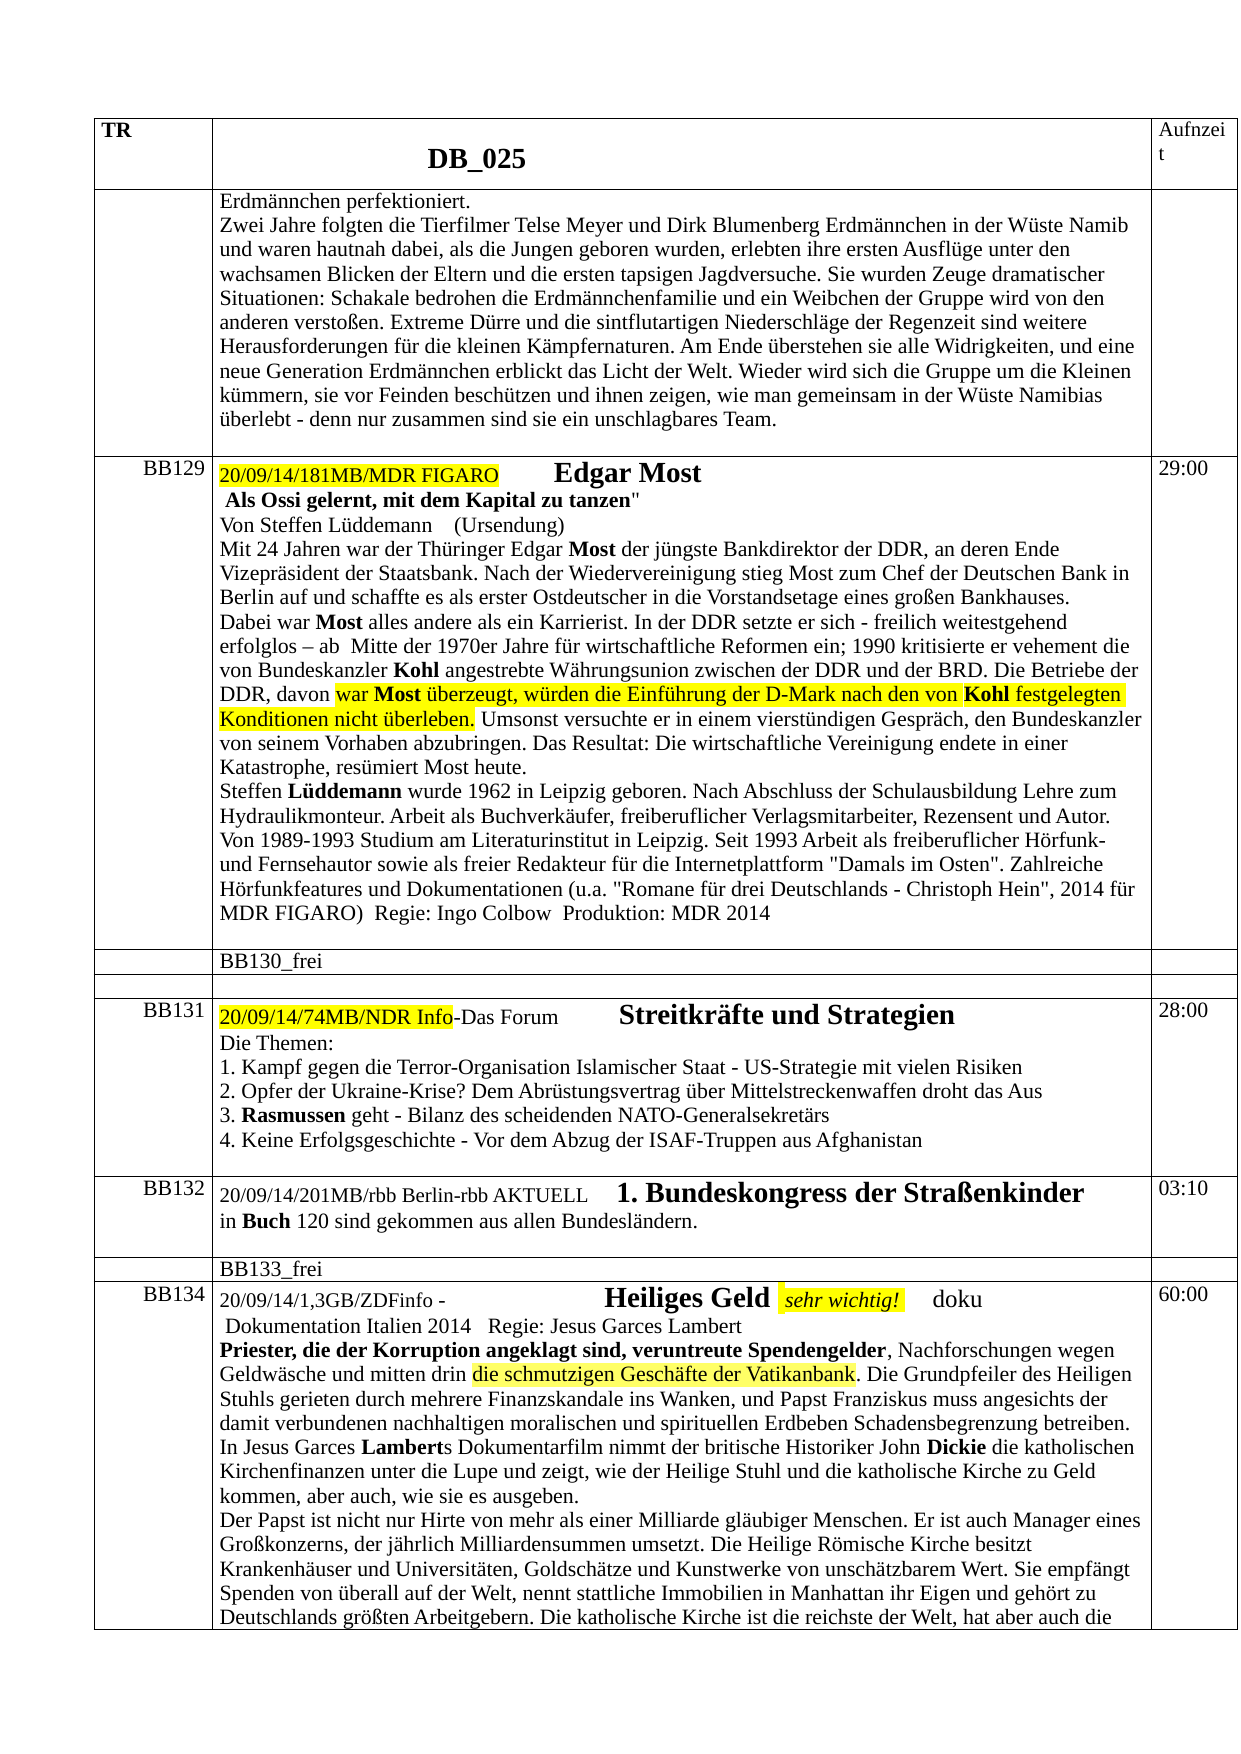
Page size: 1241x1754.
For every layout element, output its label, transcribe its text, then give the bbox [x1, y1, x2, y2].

table_cell [95, 950, 212, 974]
table_cell 20/09/14/74MB/NDR Info-Das Forum Streitkräfte und Strategien Die Themen: 1. Kampf gegen die Terror-Organisation Islamischer Staat - US-Strategie mit vielen Risiken 2. Opfer der Ukraine-Krise? Dem Abrüstungsvertrag über Mittelstreckenwaffen droht das Aus 3. Rasmussen geht - Bilanz des scheidenden NATO-Generalsekretärs 4. Keine Erfolgsgeschichte - Vor dem Abzug der ISAF-Truppen aus Afghanistan [213, 999, 1151, 1176]
table_cell 28:00 [1152, 999, 1237, 1176]
table_cell BB129 [95, 457, 212, 949]
table_cell [95, 1258, 212, 1281]
table_cell 20/09/14/201MB/rbb Berlin-rbb AKTUELL 1. Bundeskongress der Straßenkinder in Buch 120 sind gekommen aus allen Bundesländern. [213, 1177, 1151, 1257]
table_cell 03:10 [1152, 1177, 1237, 1257]
table_cell [95, 975, 212, 998]
table_cell 29:00 [1152, 457, 1237, 949]
table_cell BB133_frei [213, 1258, 1151, 1281]
table_cell 20/09/14/181MB/MDR FIGARO Edgar Most Als Ossi gelernt, mit dem Kapital zu tanzen" Von Steffen Lüddemann (Ursendung) Mit 24 Jahren war der Thüringer Edgar Most der jüngste Bankdirektor der DDR, an deren Ende Vizepräsident der Staatsbank. Nach der Wiedervereinigung stieg Most zum Chef der Deutschen Bank in Berlin auf und schaffte es als erster Ostdeutscher in die Vorstandsetage eines großen Bankhauses. Dabei war Most alles andere als ein Karrierist. In der DDR setzte er sich - freilich weitestgehend erfolglos – ab Mitte der 1970er Jahre für wirtschaftliche Reformen ein; 1990 kritisierte er vehement die von Bundeskanzler Kohl angestrebte Währungsunion zwischen der DDR und der BRD. Die Betriebe der DDR, davon war Most überzeugt, würden die Einführung der D-Mark nach den von Kohl festgelegten Konditionen nicht überleben. Umsonst versuchte er in einem vierstündigen Gespräch, den Bundeskanzler von seinem Vorhaben abzubringen. Das Resultat: Die wirtschaftliche Vereinigung endete in einer Katastrophe, resümiert Most heute. Steffen Lüddemann wurde 1962 in Leipzig geboren. Nach Abschluss der Schulausbildung Lehre zum Hydraulikmonteur. Arbeit als Buchverkäufer, freiberuflicher Verlagsmitarbeiter, Rezensent und Autor. Von 1989-1993 Studium am Literaturinstitut in Leipzig. Seit 1993 Arbeit als freiberuflicher Hörfunk- und Fernsehautor sowie als freier Redakteur für die Internetplattform "Damals im Osten". Zahlreiche Hörfunkfeatures und Dokumentationen (u.a. "Romane für drei Deutschlands - Christoph Hein", 2014 für MDR FIGARO) Regie: Ingo Colbow Produktion: MDR 2014 [213, 457, 1151, 949]
table_cell 60:00 [1152, 1282, 1237, 1629]
table_cell BB132 [95, 1177, 212, 1257]
table_cell [1152, 950, 1237, 974]
table_header DB_025 [213, 119, 1151, 189]
table_cell Erdmännchen perfektioniert. Zwei Jahre folgten die Tierfilmer Telse Meyer und Dirk Blumenberg Erdmännchen in der Wüste Namib und waren hautnah dabei, als die Jungen geboren wurden, erlebten ihre ersten Ausflüge unter den wachsamen Blicken der Eltern und die ersten tapsigen Jagdversuche. Sie wurden Zeuge dramatischer Situationen: Schakale bedrohen die Erdmännchenfamilie und ein Weibchen der Gruppe wird von den anderen verstoßen. Extreme Dürre und die sintflutartigen Niederschläge der Regenzeit sind weitere Herausforderungen für die kleinen Kämpfernaturen. Am Ende überstehen sie alle Widrigkeiten, und eine neue Generation Erdmännchen erblickt das Licht der Welt. Wieder wird sich die Gruppe um die Kleinen kümmern, sie vor Feinden beschützen und ihnen zeigen, wie man gemeinsam in der Wüste Namibias überlebt - denn nur zusammen sind sie ein unschlagbares Team. [213, 190, 1151, 456]
table_cell BB134 [95, 1282, 212, 1629]
table_cell BB130_frei [213, 950, 1151, 974]
table_header TR [95, 119, 212, 189]
table_header Aufnzeit [1152, 119, 1237, 189]
table_cell [1152, 975, 1237, 998]
table_cell [213, 975, 1151, 998]
table_cell [1152, 190, 1237, 456]
table_cell 20/09/14/1,3GB/ZDFinfo - Heiliges Geld sehr wichtig! doku Dokumentation Italien 2014 Regie: Jesus Garces Lambert Priester, die der Korruption angeklagt sind, veruntreute Spendengelder, Nachforschungen wegen Geldwäsche und mitten drin die schmutzigen Geschäfte der Vatikanbank. Die Grundpfeiler des Heiligen Stuhls gerieten durch mehrere Finanzskandale ins Wanken, und Papst Franziskus muss angesichts der damit verbundenen nachhaltigen moralischen und spirituellen Erdbeben Schadensbegrenzung betreiben. In Jesus Garces Lamberts Dokumentarfilm nimmt der britische Historiker John Dickie die katholischen Kirchenfinanzen unter die Lupe und zeigt, wie der Heilige Stuhl und die katholische Kirche zu Geld kommen, aber auch, wie sie es ausgeben. Der Papst ist nicht nur Hirte von mehr als einer Milliarde gläubiger Menschen. Er ist auch Manager eines Großkonzerns, der jährlich Milliardensummen umsetzt. Die Heilige Römische Kirche besitzt Krankenhäuser und Universitäten, Goldschätze und Kunstwerke von unschätzbarem Wert. Sie empfängt Spenden von überall auf der Welt, nennt stattliche Immobilien in Manhattan ihr Eigen und gehört zu Deutschlands größten Arbeitgebern. Die katholische Kirche ist die reichste der Welt, hat aber auch die [213, 1282, 1151, 1629]
table_cell [1152, 1258, 1237, 1281]
table_cell BB131 [95, 999, 212, 1176]
table_cell [95, 190, 212, 456]
